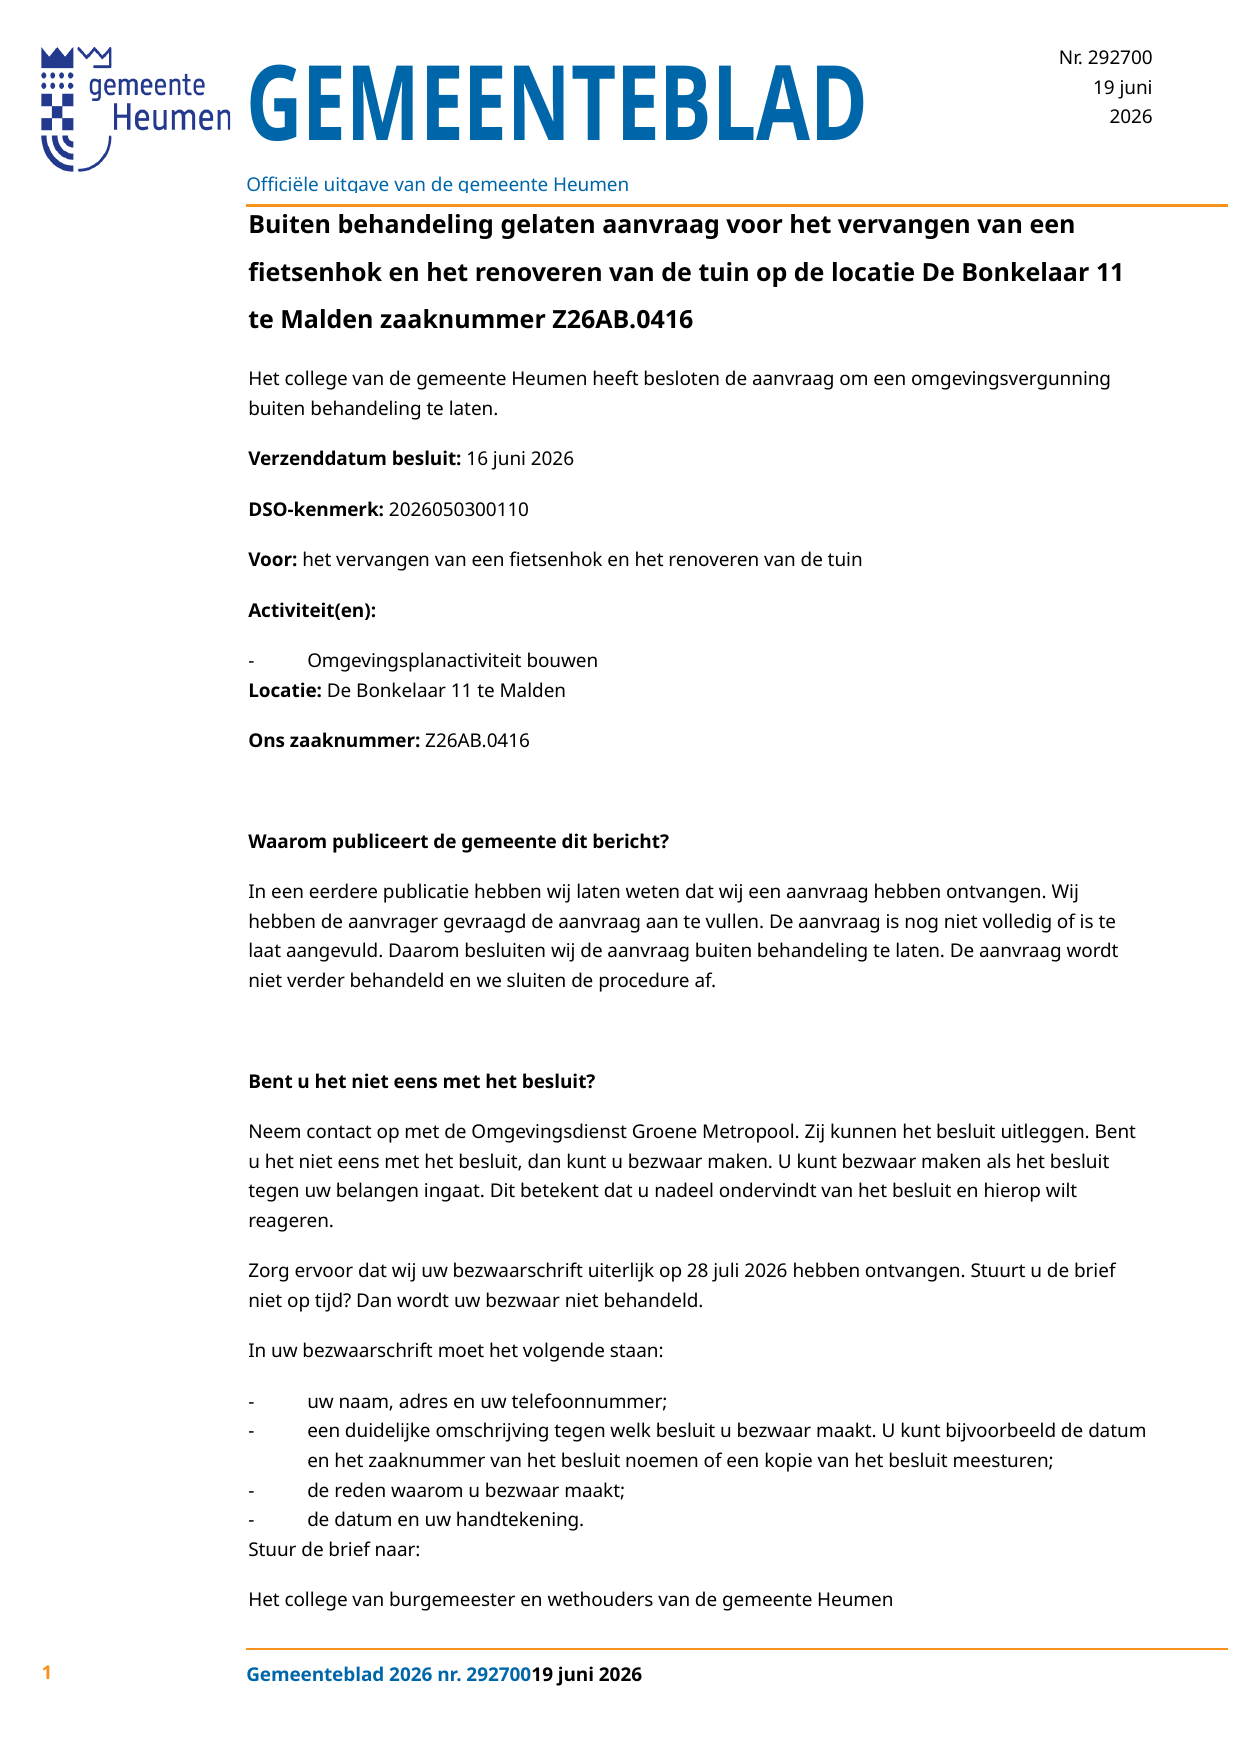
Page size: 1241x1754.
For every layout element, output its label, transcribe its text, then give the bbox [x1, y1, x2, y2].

list Omgevingsplanactiviteit bouwen [248, 647, 1152, 673]
text Verzenddatum besluit: 16 juni 2026 [248, 446, 1152, 471]
text In een eerdere publicatie hebben wij laten weten dat wij een aanvraag hebben ontvangen. Wij hebben de aanvrager gevraagd de aanvraag aan te vullen. De aanvraag is nog niet volledig of is te laat aangevuld. Daarom besluiten wij de aanvraag buiten behandeling te laten. De aanvraag wordt niet verder behandeld en we sluiten de procedure af. [248, 878, 1152, 993]
text Waarom publiceert de gemeente dit bericht? [248, 828, 1152, 854]
text Zorg ervoor dat wij uw bezwaarschrift uiterlijk op 28 juli 2026 hebben ontvangen. Stuurt u de brief niet op tijd? Dan wordt uw bezwaar niet behandeld. [248, 1258, 1152, 1313]
picture [41, 47, 231, 172]
text Het college van de gemeente Heumen heeft besloten de aanvraag om een omgevingsvergunning buiten behandeling te laten. [248, 366, 1152, 421]
text Buiten behandeling gelaten aanvraag voor het vervangen van een fietsenhok en het renoveren van de tuin op de locatie De Bonkelaar 11 te Malden zaaknummer Z26AB.0416 [248, 207, 1152, 336]
text DSO-kenmerk: 2026050300110 [248, 496, 1152, 522]
text Stuur de brief naar: [248, 1536, 1152, 1562]
text Bent u het niet eens met het besluit? [248, 1068, 1152, 1094]
text Ons zaaknummer: Z26AB.0416 [248, 727, 1152, 753]
text Activiteit(en): [248, 597, 1152, 622]
text Locatie: De Bonkelaar 11 te Malden [248, 677, 1152, 702]
text Het college van burgemeester en wethouders van de gemeente Heumen [248, 1586, 1152, 1612]
text Voor: het vervangen van een fietsenhok en het renoveren van de tuin [248, 546, 1152, 572]
text In uw bezwaarschrift moet het volgende staan: [248, 1338, 1152, 1363]
list uw naam, adres en uw telefoonnummer; [248, 1388, 1152, 1414]
list de datum en uw handtekening. [248, 1506, 1152, 1532]
text Neem contact op met de Omgevingsdienst Groene Metropool. Zij kunnen het besluit uitleggen. Bent u het niet eens met het besluit, dan kunt u bezwaar maken. U kunt bezwaar maken als het besluit tegen uw belangen ingaat. Dit betekent dat u nadeel ondervindt van het besluit en hierop wilt reageren. [248, 1118, 1152, 1233]
list een duidelijke omschrijving tegen welk besluit u bezwaar maakt. U kunt bijvoorbeeld de datum en het zaaknummer van het besluit noemen of een kopie van het besluit meesturen; [248, 1418, 1152, 1473]
list de reden waarom u bezwaar maakt; [248, 1477, 1152, 1502]
